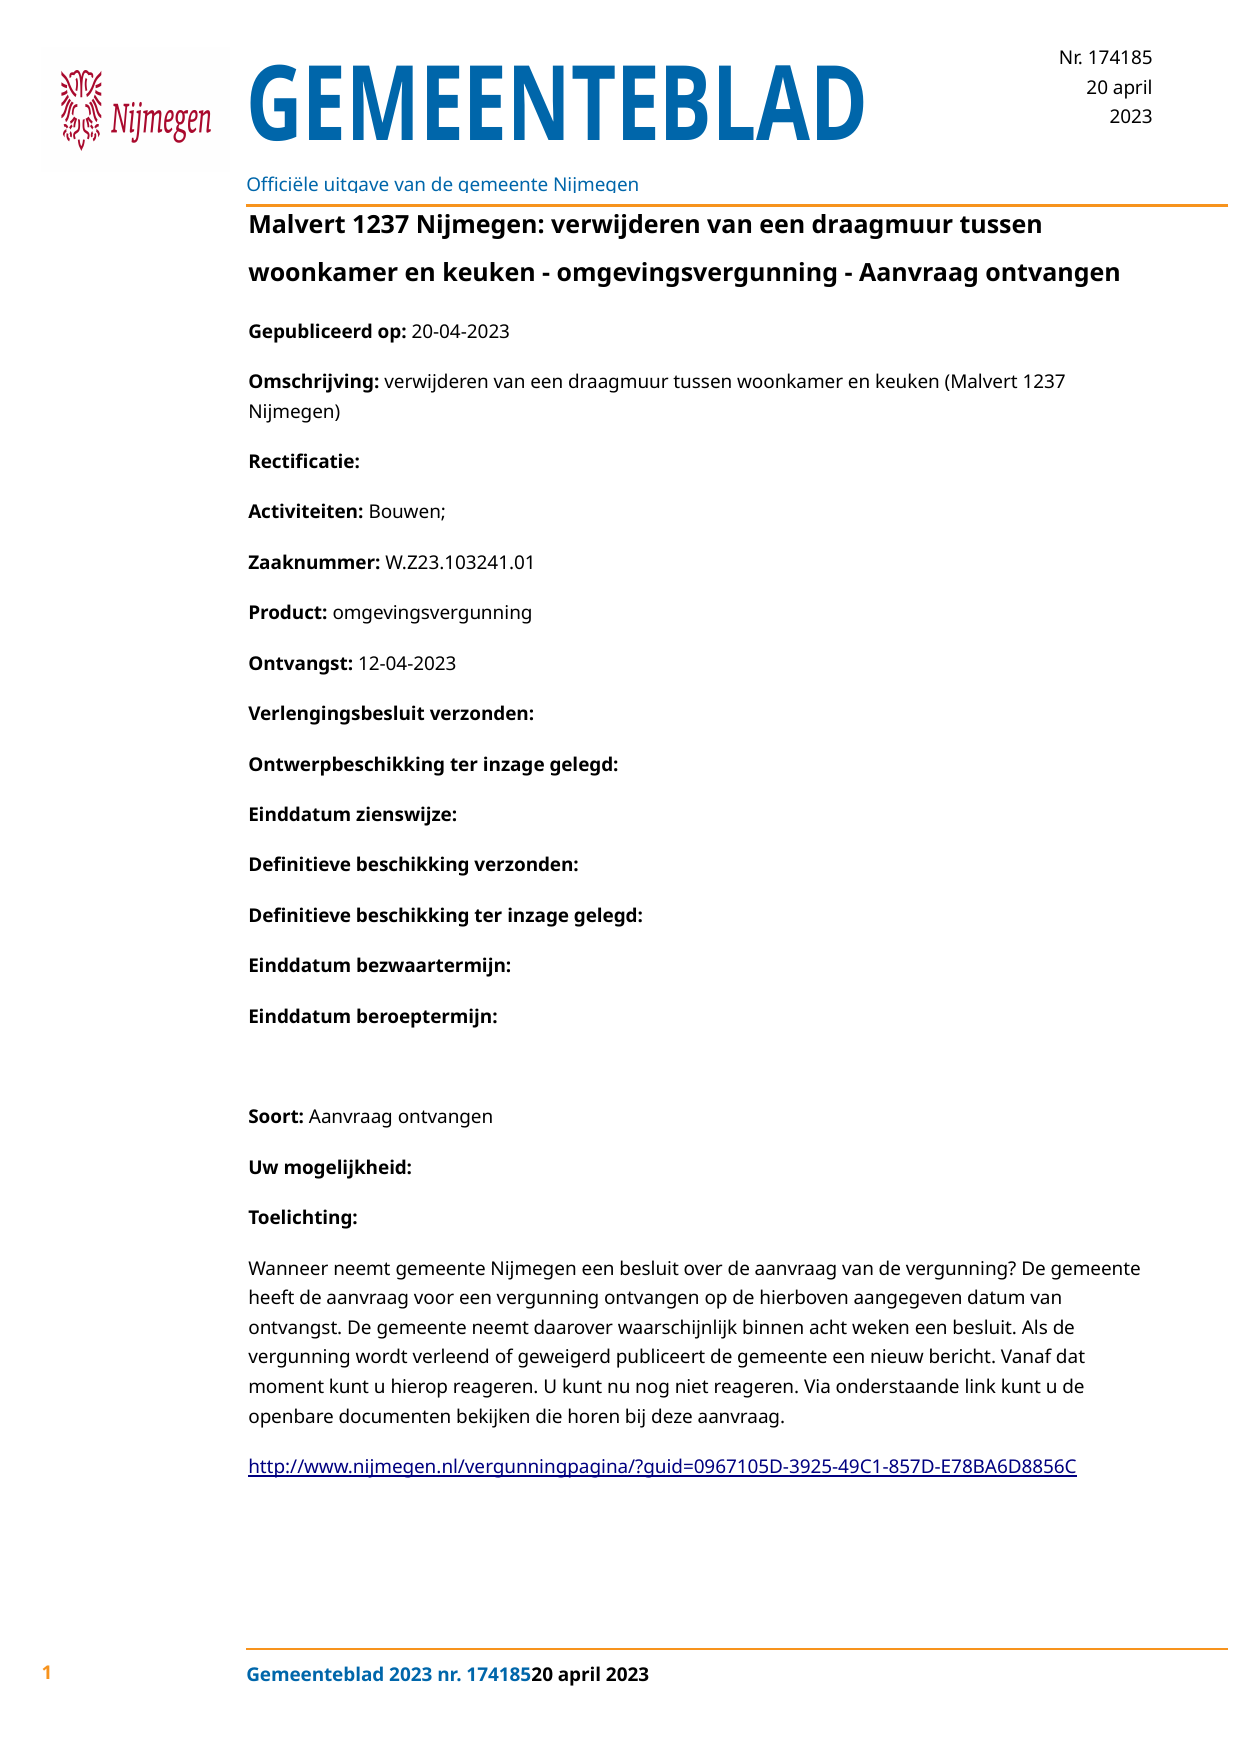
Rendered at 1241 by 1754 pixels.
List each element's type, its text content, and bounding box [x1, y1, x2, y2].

text Wanneer neemt gemeente Nijmegen een besluit over de aanvraag van de vergunning? De gemeente heeft de aanvraag voor een vergunning ontvangen op de hierboven aangegeven datum van ontvangst. De gemeente neemt daarover waarschijnlijk binnen acht weken een besluit. Als de vergunning wordt verleend of geweigerd publiceert de gemeente een nieuw bericht. Vanaf dat moment kunt u hierop reageren. U kunt nu nog niet reageren. Via onderstaande link kunt u de openbare documenten bekijken die horen bij deze aanvraag. [248, 1255, 1152, 1429]
text Verlengingsbesluit verzonden: [248, 700, 1152, 726]
text Ontvangst: 12-04-2023 [248, 650, 1152, 676]
text Uw mogelijkheid: [248, 1154, 1152, 1180]
text Rectificatie: [248, 448, 1152, 474]
text Definitieve beschikking ter inzage gelegd: [248, 902, 1152, 928]
text Einddatum bezwaartermijn: [248, 952, 1152, 978]
text Omschrijving: verwijderen van een draagmuur tussen woonkamer en keuken (Malvert 1237 Nijmegen) [248, 368, 1152, 424]
text Soort: Aanvraag ontvangen [248, 1104, 1152, 1129]
text Malvert 1237 Nijmegen: verwijderen van een draagmuur tussen woonkamer en keuken - omgevingsvergunning - Aanvraag ontvangen [248, 207, 1152, 288]
text Einddatum zienswijze: [248, 801, 1152, 827]
text Activiteiten: Bouwen; [248, 499, 1152, 524]
text http://www.nijmegen.nl/vergunningpagina/?guid=0967105D-3925-49C1-857D-E78BA6D8856C [248, 1453, 1152, 1479]
text Zaaknummer: W.Z23.103241.01 [248, 549, 1152, 575]
text Toelichting: [248, 1204, 1152, 1230]
text Gepubliceerd op: 20-04-2023 [248, 318, 1152, 344]
text Definitieve beschikking verzonden: [248, 852, 1152, 877]
picture [41, 47, 231, 172]
text Ontwerpbeschikking ter inzage gelegd: [248, 751, 1152, 777]
text Einddatum beroeptermijn: [248, 1003, 1152, 1029]
text Product: omgevingsvergunning [248, 599, 1152, 625]
